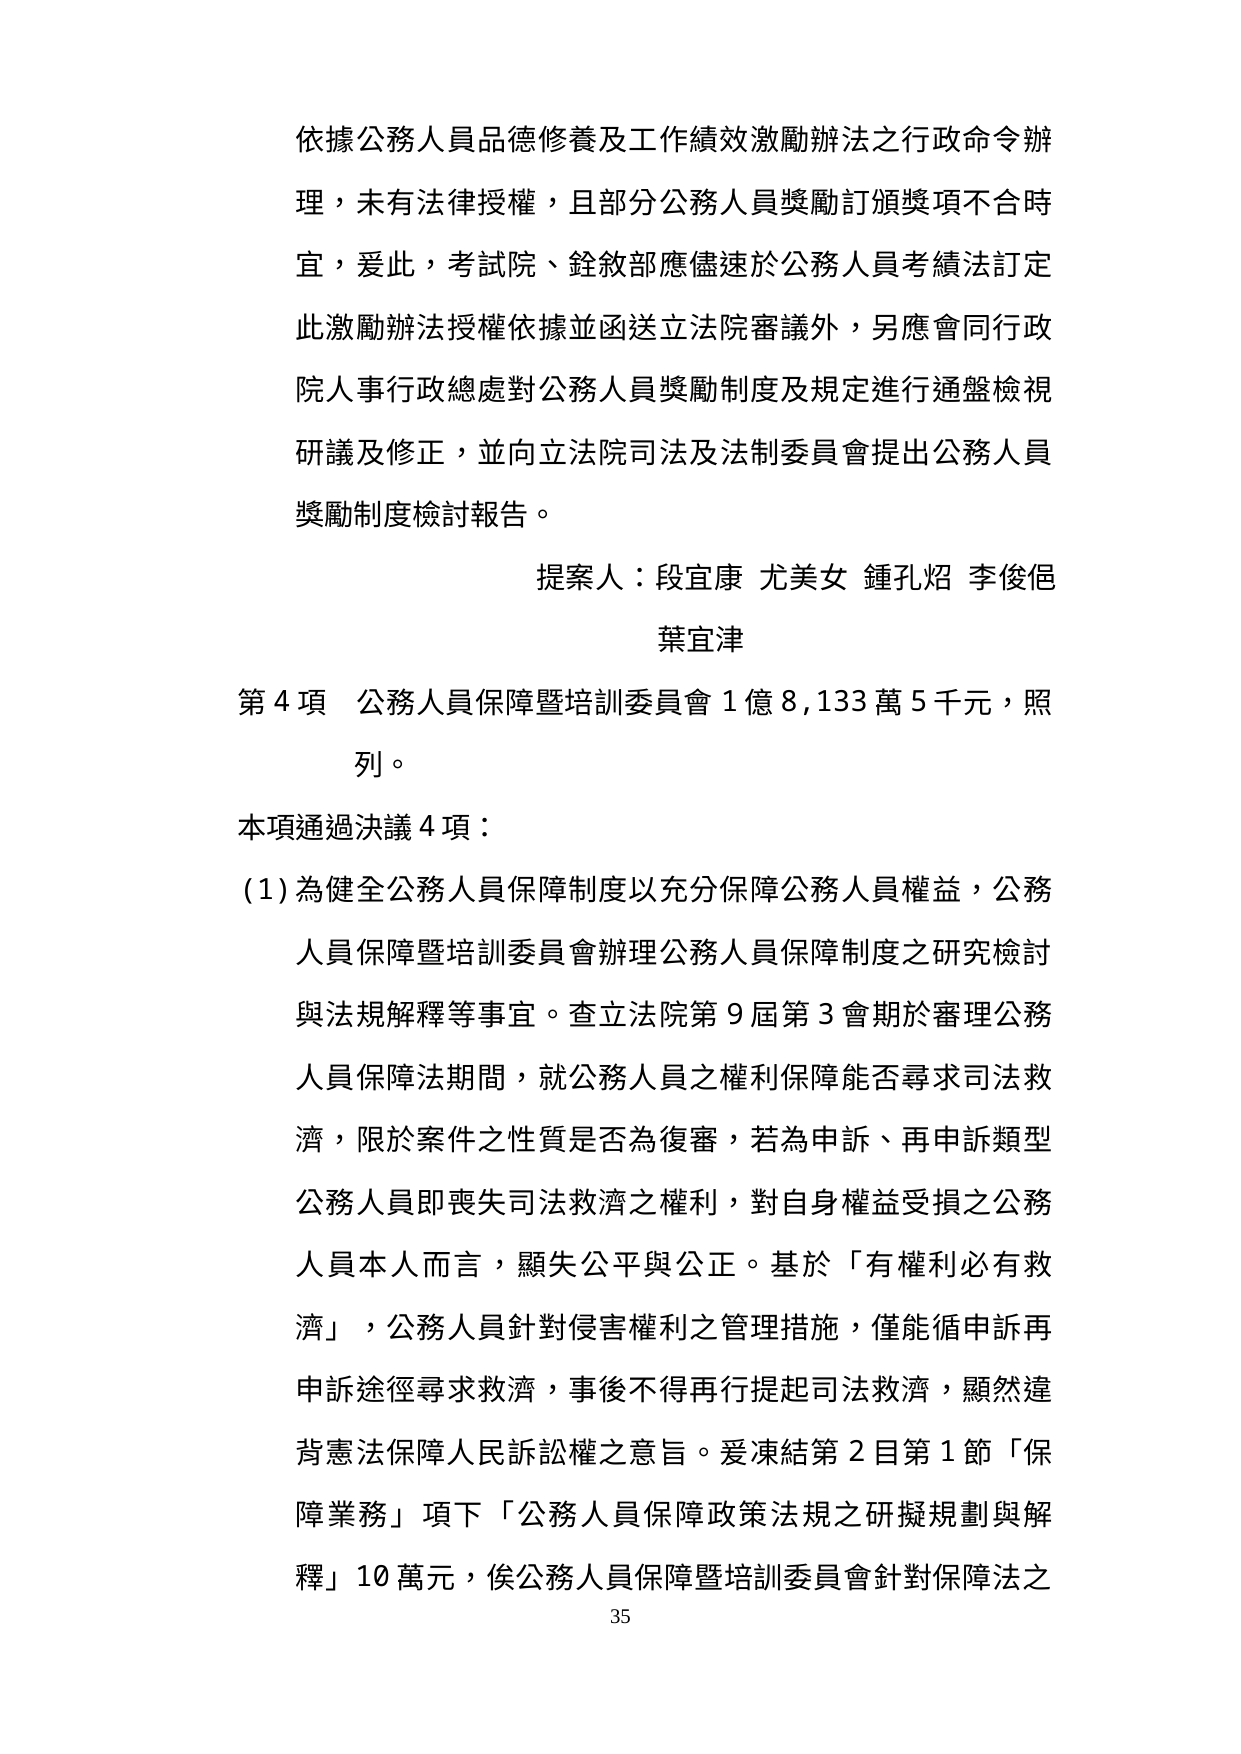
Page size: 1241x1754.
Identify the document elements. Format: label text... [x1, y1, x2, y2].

text 第4項 公務人員保障暨培訓委員會1億8,133萬5千元，照列。 [237, 659, 1053, 784]
list 為健全公務人員保障制度以充分保障公務人員權益，公務人員保障暨培訓委員會辦理公務人員保障制度之研究檢討與法規解釋等事宜。查立法院第9屆第3會期於審理公務人員保障法期間，就公務人員之權利保障能否尋求司法救濟，限於案件之性質是否為復審，若為申訴、再申訴類型，公務人員即喪失司法救濟之權利，對自身權益受損之公務人員本人而言，顯失公平與公正。基於「有權利必有救濟」，公務人員針對侵害權利之管理措施，僅能循申訴再申訴途徑尋求救濟，事後不得再行提起司法救濟，顯然違背憲法保障人民訴訟權之意旨。爰凍結第2目第1節「保障業務」項下「公務人員保障政策法規之研擬規劃與解釋」10萬元，俟公務人員保障暨培訓委員會針對保障法之申訴、再申訴制度，是否應適當給予司法救濟之權利，並參考教師法第29條以下之相關規範另行研議修法，並於3個月內向立法院司法及法制委員會提出書面報告後，始得動支。 [239, 846, 1053, 1596]
text 本項通過決議4項： [237, 784, 1053, 846]
text 提案人：段宜康 尤美女 鍾孔炤 李俊俋葉宜津 [536, 534, 1058, 659]
list 現行表揚功績卓越及優秀公務人員所訂頒獎項為勳章獎項、功績獎章、楷模獎章、專業獎章、服務獎章及專案考績一次記2大功等，以上獎項皆明訂法律條文中，惟查考試院銓敘部訂頒的公務人員傑出貢獻獎及模範公務人員獎，僅依據公務人員品德修養及工作績效激勵辦法之行政命令辦理，未有法律授權，且部分公務人員獎勵訂頒獎項不合時宜，爰此，考試院、銓敘部應儘速於公務人員考績法訂定此激勵辦法授權依據並函送立法院審議外，另應會同行政院人事行政總處對公務人員獎勵制度及規定進行通盤檢視、研議及修正，並向立法院司法及法制委員會提出公務人員獎勵制度檢討報告。 [239, 96, 1053, 534]
